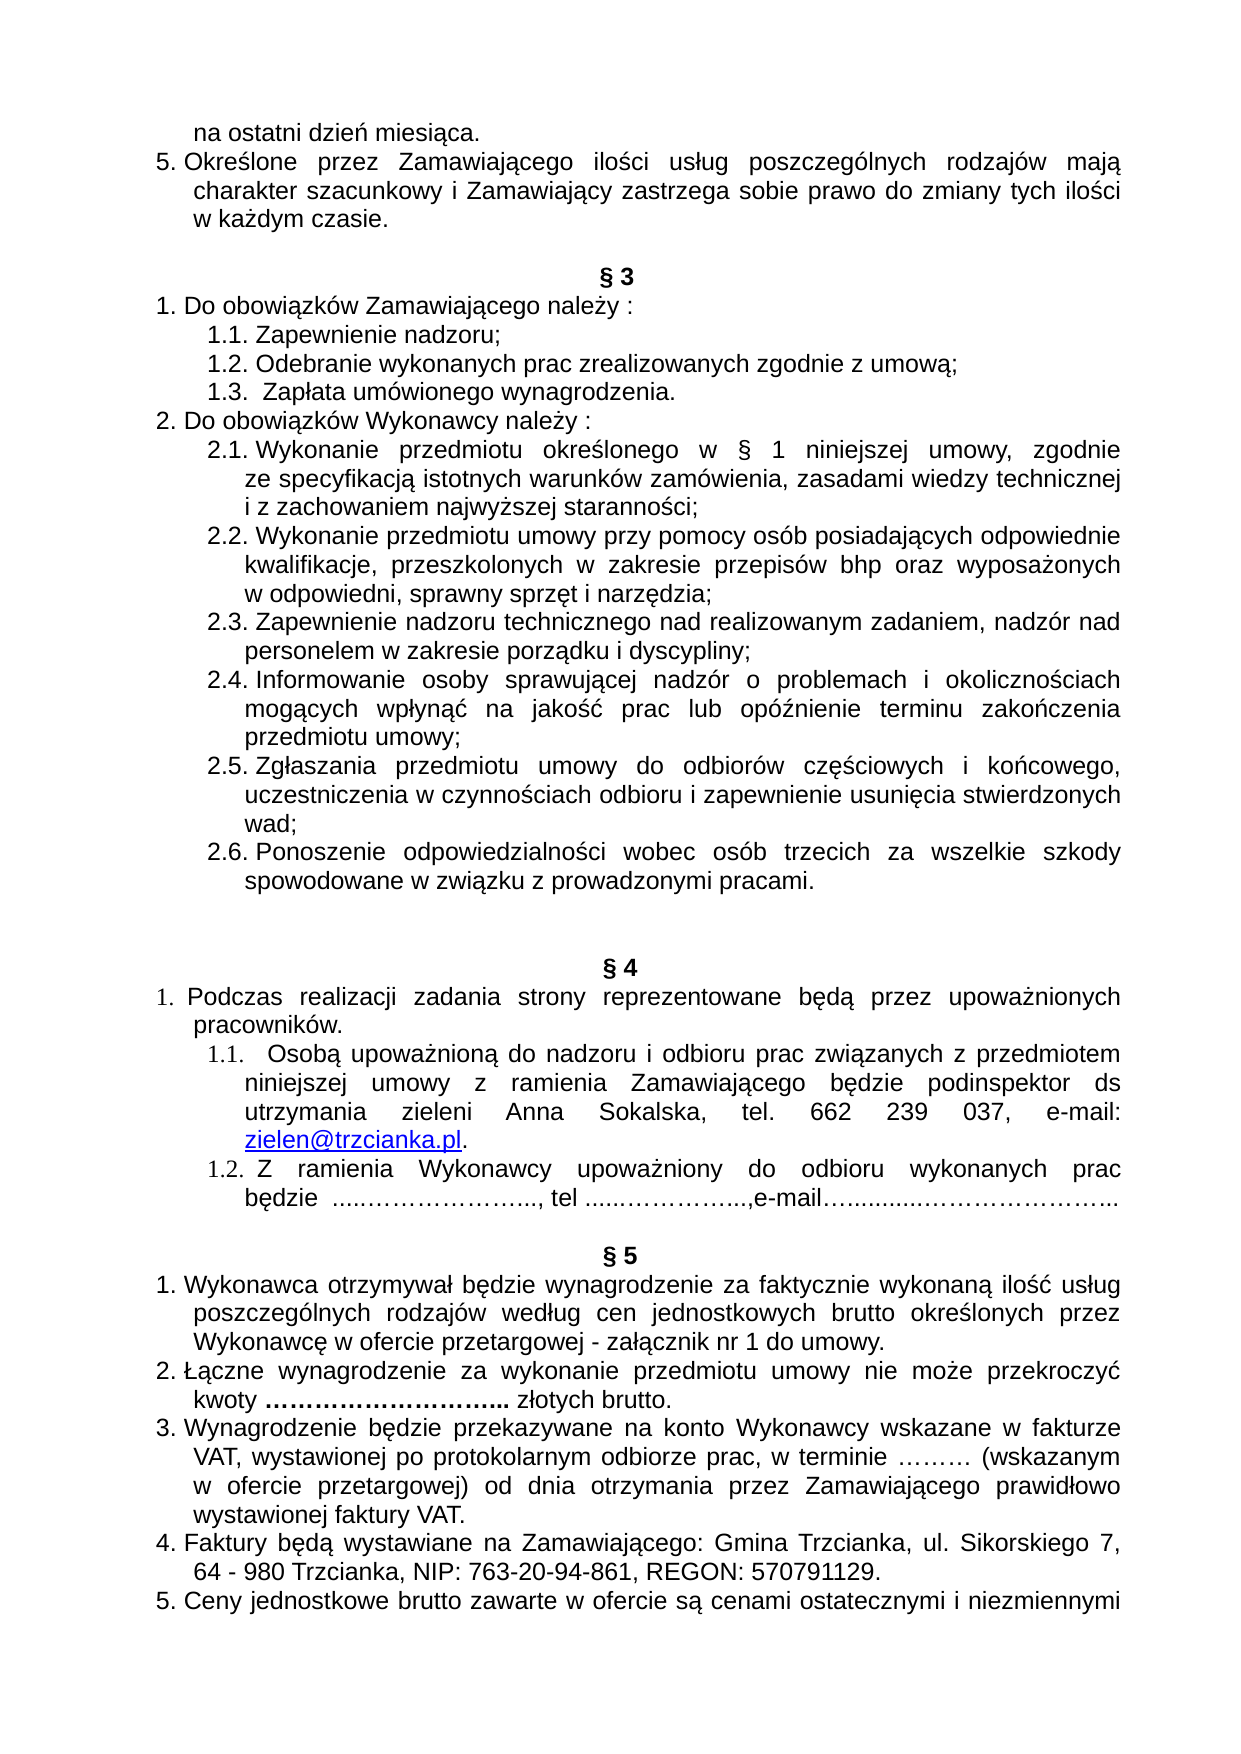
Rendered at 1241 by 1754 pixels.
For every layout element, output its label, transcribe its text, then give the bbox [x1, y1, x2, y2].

text § 5 [118, 1241, 1122, 1270]
list Zgłaszania przedmiotu umowy do odbiorów częściowych i końcowego, uczestniczenia w czynnościach odbioru i zapewnienie usunięcia stwierdzonych wad; [207, 751, 1122, 837]
list Do obowiązków Wykonawcy należy : [156, 406, 1122, 435]
list Określone przez Zamawiającego ilości usług poszczególnych rodzajów mają charakter szacunkowy i Zamawiający zastrzega sobie prawo do zmiany tych ilości w każdym czasie. [156, 147, 1122, 233]
list Informowanie osoby sprawującej nadzór o problemach i okolicznościach mogących wpłynąć na jakość prac lub opóźnienie terminu zakończenia przedmiotu umowy; [207, 665, 1122, 751]
list Ponoszenie odpowiedzialności wobec osób trzecich za wszelkie szkody spowodowane w związku z prowadzonymi pracami. [207, 837, 1122, 895]
list Z ramienia Wykonawcy upoważniony do odbioru wykonanych prac będzie .....………………..., tel ......…………...,e-mail…...........…………………... [207, 1154, 1122, 1212]
text § 4 [118, 953, 1122, 981]
list Wynagrodzenie będzie przekazywane na konto Wykonawcy wskazane w fakturze VAT, wystawionej po protokolarnym odbiorze prac, w terminie ……… (wskazanym w ofercie przetargowej) od dnia otrzymania przez Zamawiającego prawidłowo wystawionej faktury VAT. [156, 1413, 1122, 1528]
list Zapewnienie nadzoru; [207, 320, 1122, 348]
list Podczas realizacji zadania strony reprezentowane będą przez upoważnionych pracowników. [156, 981, 1122, 1039]
list Odebranie wykonanych prac zrealizowanych zgodnie z umową; [207, 348, 1122, 377]
list Do obowiązków Zamawiającego należy : [156, 291, 1122, 320]
list Ceny jednostkowe brutto zawarte w ofercie są cenami ostatecznymi i niezmiennymi [156, 1586, 1122, 1615]
list na ostatni dzień miesiąca. [156, 118, 1122, 147]
list Zapłata umówionego wynagrodzenia. [207, 377, 1122, 406]
list Łączne wynagrodzenie za wykonanie przedmiotu umowy nie może przekroczyć kwoty ………………………... złotych brutto. [156, 1356, 1122, 1413]
list Osobą upoważnioną do nadzoru i odbioru prac związanych z przedmiotem niniejszej umowy z ramienia Zamawiającego będzie podinspektor ds utrzymania zieleni Anna Sokalska, tel. 662 239 037, e-mail: zielen@trzcianka.pl. [207, 1039, 1122, 1154]
list Wykonawca otrzymywał będzie wynagrodzenie za faktycznie wykonaną ilość usług poszczególnych rodzajów według cen jednostkowych brutto określonych przez Wykonawcę w ofercie przetargowej - załącznik nr 1 do umowy. [156, 1270, 1122, 1356]
list Wykonanie przedmiotu umowy przy pomocy osób posiadających odpowiednie kwalifikacje, przeszkolonych w zakresie przepisów bhp oraz wyposażonych w odpowiedni, sprawny sprzęt i narzędzia; [207, 521, 1122, 607]
text § 3 [118, 262, 1122, 291]
list Faktury będą wystawiane na Zamawiającego: Gmina Trzcianka, ul. Sikorskiego 7, 64 - 980 Trzcianka, NIP: 763-20-94-861, REGON: 570791129. [156, 1528, 1122, 1586]
list Zapewnienie nadzoru technicznego nad realizowanym zadaniem, nadzór nad personelem w zakresie porządku i dyscypliny; [207, 607, 1122, 665]
list Wykonanie przedmiotu określonego w § 1 niniejszej umowy, zgodnie ze specyfikacją istotnych warunków zamówienia, zasadami wiedzy technicznej i z zachowaniem najwyższej staranności; [207, 435, 1122, 521]
